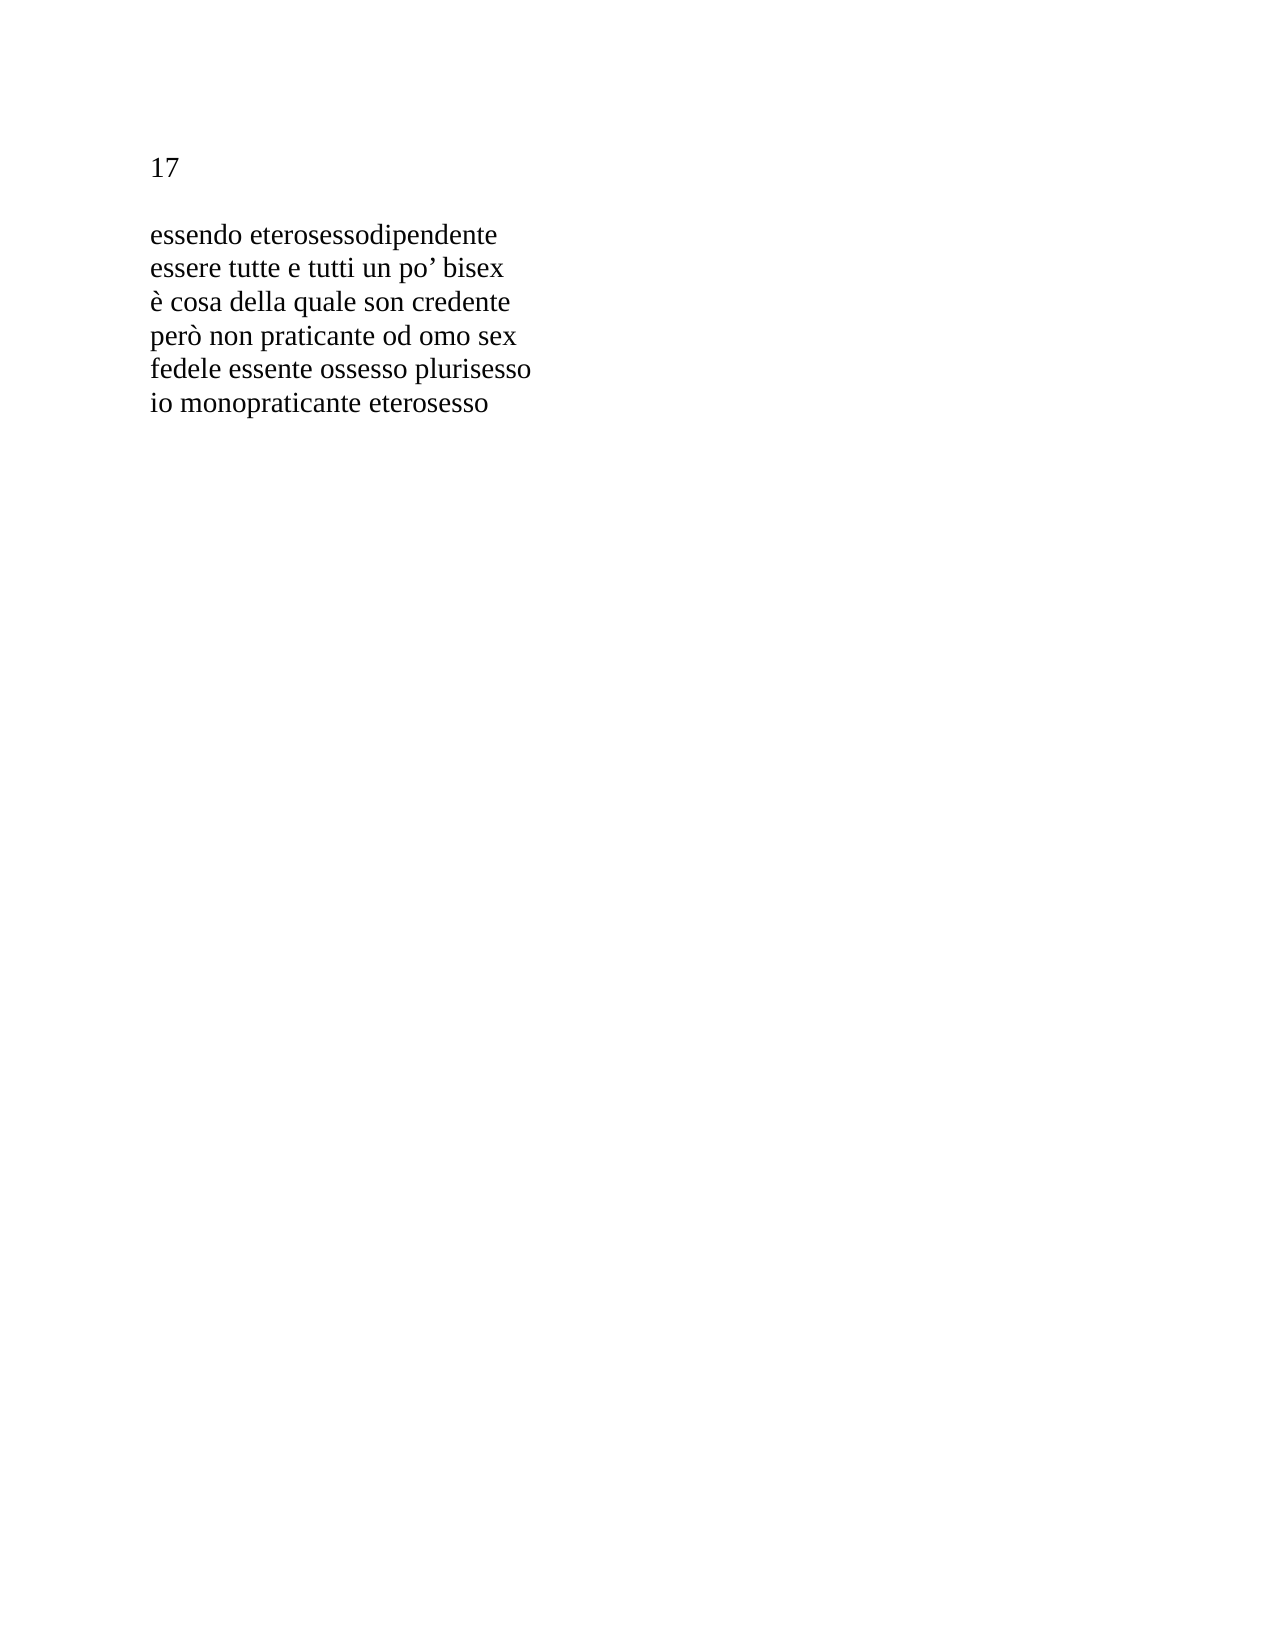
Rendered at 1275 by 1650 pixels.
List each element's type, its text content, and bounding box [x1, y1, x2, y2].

text essere tutte e tutti un po’ bisex [150, 251, 1125, 284]
text essendo eterosessodipendente [150, 217, 1125, 251]
text fedele essente ossesso plurisesso [150, 351, 1125, 385]
text però non praticante od omo sex [150, 318, 1125, 351]
text io monopraticante eterosesso [150, 385, 1125, 418]
text è cosa della quale son credente [150, 284, 1125, 318]
text 17 [150, 150, 1125, 183]
